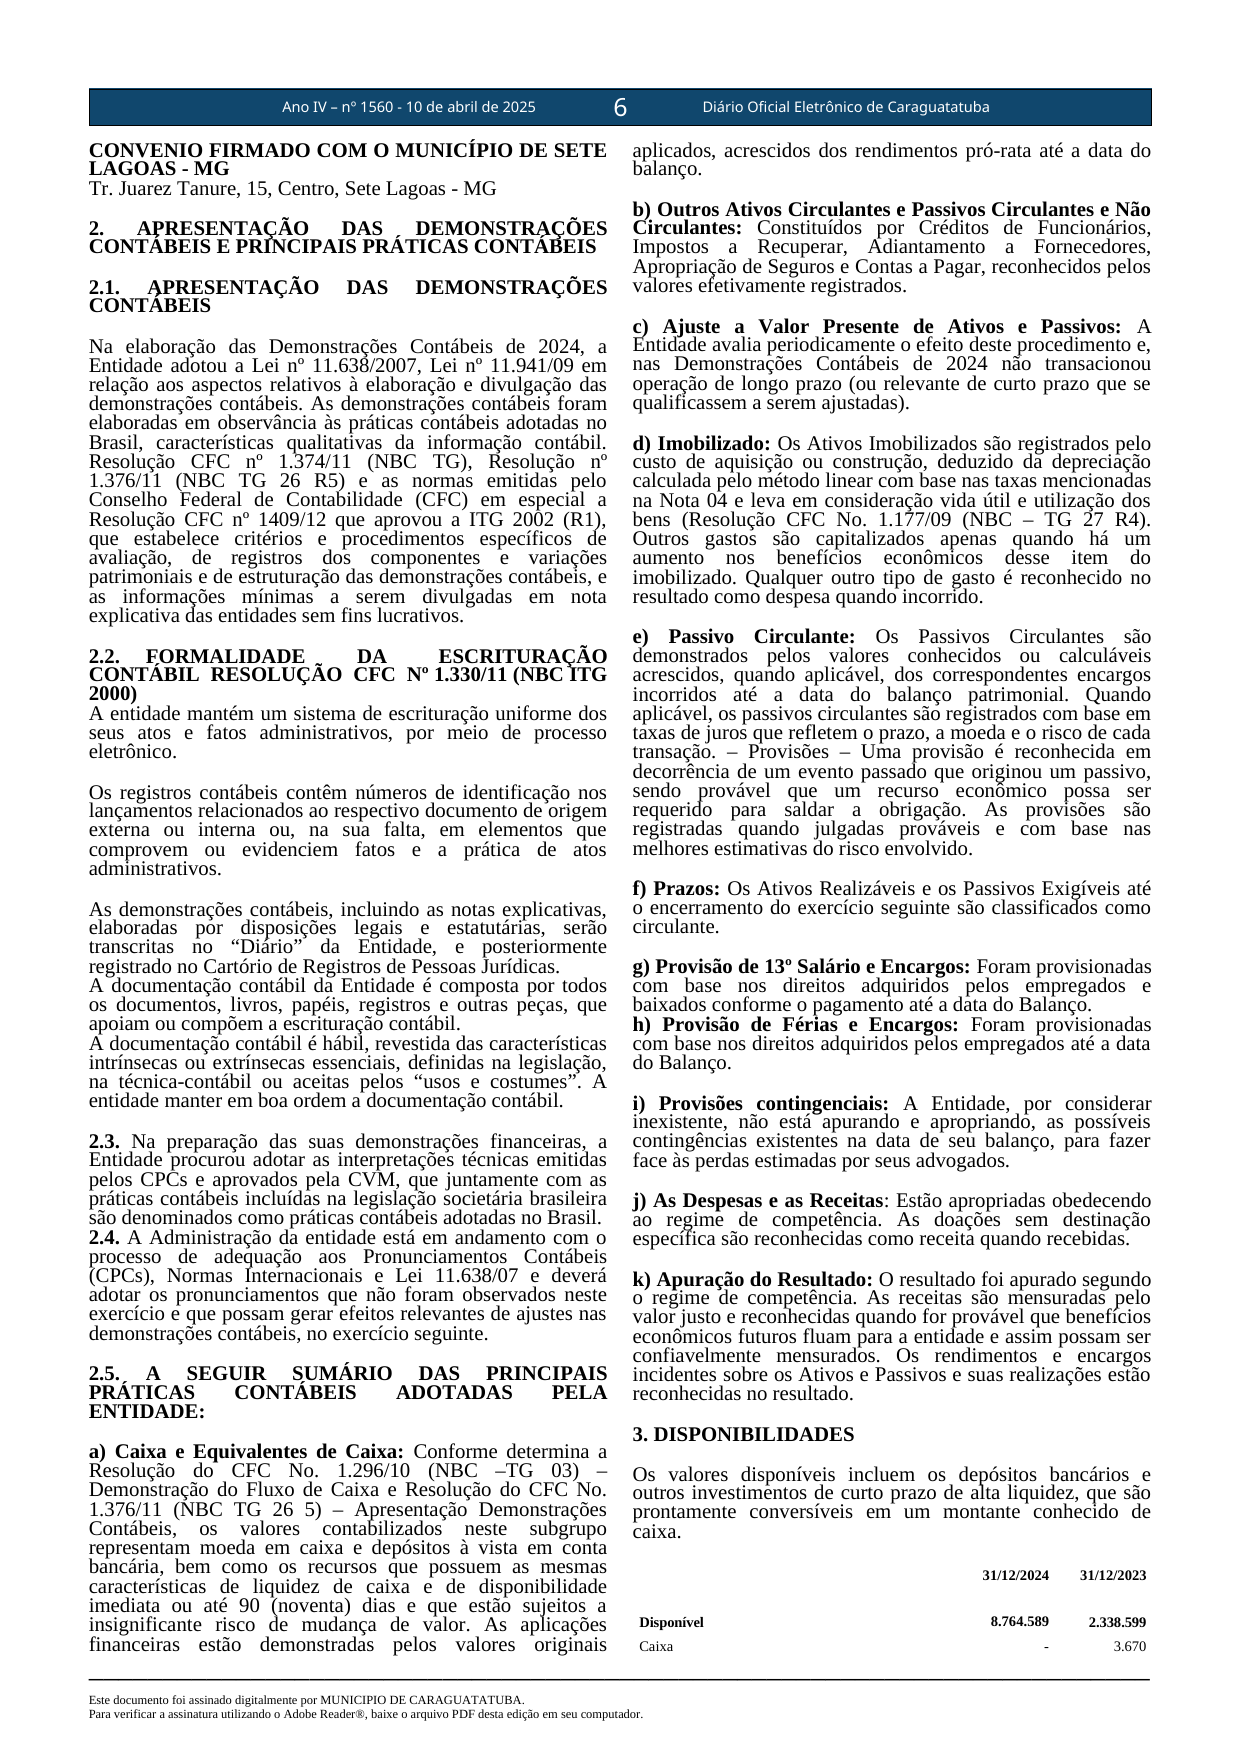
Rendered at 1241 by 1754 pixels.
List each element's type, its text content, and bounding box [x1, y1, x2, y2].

text a) Caixa e Equivalentes de Caixa: Conforme determina a Resolução do CFC No. 1.296/10 (NBC –TG 03) – Demonstração do Fluxo de Caixa e Resolução do CFC No. 1.376/11 (NBC TG 26 5) – Apresentação Demonstrações Contábeis, os valores contabilizados neste subgrupo representam moeda em caixa e depósitos à vista em conta bancária, bem como os recursos que possuem as mesmas características de liquidez de caixa e de disponibilidade imediata ou até 90 (noventa) dias e que estão sujeitos a insignificante risco de mudança de valor. As aplicações financeiras estão demonstradas pelos valores originais [88, 1444, 608, 1656]
text 2.1. APRESENTAÇÃO DAS DEMONSTRAÇÕES CONTÁBEIS [88, 279, 608, 317]
text A documentação contábil é hábil, revestida das características intrínsecas ou extrínsecas essenciais, definidas na legislação, na técnica-contábil ou aceitas pelos “usos e costumes”. A entidade manter em boa ordem a documentação contábil. [88, 1035, 608, 1112]
text 2.2. FORMALIDADE DA ESCRITURAÇÃO CONTÁBIL RESOLUÇÃO CFC Nº 1.330/11 (NBC ITG 2000) [88, 648, 608, 705]
text c) Ajuste a Valor Presente de Ativos e Passivos: A Entidade avalia periodicamente o efeito deste procedimento e, nas Demonstrações Contábeis de 2024 não transacionou operação de longo prazo (ou relevante de curto prazo que se qualificassem a serem ajustadas). [632, 318, 1152, 414]
text Os valores disponíveis incluem os depósitos bancários e outros investimentos de curto prazo de alta liquidez, que são prontamente conversíveis em um montante conhecido de caixa. [632, 1466, 1152, 1543]
table_cell 8.764.589 [893, 1609, 1055, 1634]
text h) Provisão de Férias e Encargos: Foram provisionadas com base nos direitos adquiridos pelos empregados até a data do Balanço. [632, 1016, 1152, 1074]
text g) Provisão de 13º Salário e Encargos: Foram provisionadas com base nos direitos adquiridos pelos empregados e baixados conforme o pagamento até a data do Balanço. [632, 959, 1152, 1016]
text 2.5. A SEGUIR SUMÁRIO DAS PRINCIPAIS PRÁTICAS CONTÁBEIS ADOTADAS PELA ENTIDADE: [88, 1365, 608, 1423]
text A documentação contábil da Entidade é composta por todos os documentos, livros, papéis, registros e outras peças, que apoiam ou compõem a escrituração contábil. [88, 978, 608, 1035]
text CONVENIO FIRMADO COM O MUNICÍPIO DE SETE LAGOAS - MG [88, 142, 608, 180]
text 3. DISPONIBILIDADES [632, 1426, 1152, 1445]
text Na elaboração das Demonstrações Contábeis de 2024, a Entidade adotou a Lei nº 11.638/2007, Lei nº 11.941/09 em relação aos aspectos relativos à elaboração e divulgação das demonstrações contábeis. As demonstrações contábeis foram elaboradas em observância às práticas contábeis adotadas no Brasil, características qualitativas da informação contábil. Resolução CFC nº 1.374/11 (NBC TG), Resolução nº 1.376/11 (NBC TG 26 R5) e as normas emitidas pelo Conselho Federal de Contabilidade (CFC) em especial a Resolução CFC nº 1409/12 que aprovou a ITG 2002 (R1), que estabelece critérios e procedimentos específicos de avaliação, de registros dos componentes e variações patrimoniais e de estruturação das demonstrações contábeis, e as informações mínimas a serem divulgadas em nota explicativa das entidades sem fins lucrativos. [88, 338, 608, 627]
table_cell - [893, 1635, 1055, 1660]
text b) Outros Ativos Circulantes e Passivos Circulantes e Não Circulantes: Constituídos por Créditos de Funcionários, Impostos a Recuperar, Adiantamento a Fornecedores, Apropriação de Seguros e Contas a Pagar, reconhecidos pelos valores efetivamente registrados. [632, 201, 1152, 297]
text d) Imobilizado: Os Ativos Imobilizados são registrados pelo custo de aquisição ou construção, deduzido da depreciação calculada pelo método linear com base nas taxas mencionadas na Nota 04 e leva em consideração vida útil e utilização dos bens (Resolução CFC No. 1.177/09 (NBC – TG 27 R4). Outros gastos são capitalizados apenas quando há um aumento nos benefícios econômicos desse item do imobilizado. Qualquer outro tipo de gasto é reconhecido no resultado como despesa quando incorrido. [632, 434, 1152, 608]
text 2. APRESENTAÇÃO DAS DEMONSTRAÇÕES CONTÁBEIS E PRINCIPAIS PRÁTICAS CONTÁBEIS [88, 220, 608, 258]
text f) Prazos: Os Ativos Realizáveis e os Passivos Exigíveis até o encerramento do exercício seguinte são classificados como circulante. [632, 880, 1152, 938]
table_cell Caixa [633, 1635, 893, 1660]
table_cell Disponível [633, 1609, 893, 1634]
text As demonstrações contábeis, incluindo as notas explicativas, elaboradas por disposições legais e estatutárias, serão transcritas no “Diário” da Entidade, e posteriormente registrado no Cartório de Registros de Pessoas Jurídicas. [88, 901, 608, 978]
text i) Provisões contingenciais: A Entidade, por considerar inexistente, não está apurando e apropriando, as possíveis contingências existentes na data de seu balanço, para fazer face às perdas estimadas por seus advogados. [632, 1095, 1152, 1172]
text 2.3. Na preparação das suas demonstrações financeiras, a Entidade procurou adotar as interpretações técnicas emitidas pelos CPCs e aprovados pela CVM, que juntamente com as práticas contábeis incluídas na legislação societária brasileira são denominados como práticas contábeis adotadas no Brasil. [88, 1133, 608, 1229]
text e) Passivo Circulante: Os Passivos Circulantes são demonstrados pelos valores conhecidos ou calculáveis acrescidos, quando aplicável, dos correspondentes encargos incorridos até a data do balanço patrimonial. Quando aplicável, os passivos circulantes são registrados com base em taxas de juros que refletem o prazo, a moeda e o risco de cada transação. – Provisões – Uma provisão é reconhecida em decorrência de um evento passado que originou um passivo, sendo provável que um recurso econômico possa ser requerido para saldar a obrigação. As provisões são registradas quando julgadas prováveis e com base nas melhores estimativas do risco envolvido. [632, 628, 1152, 860]
text j) As Despesas e as Receitas: Estão apropriadas obedecendo ao regime de competência. As doações sem destinação específica são reconhecidas como receita quando recebidas. [632, 1192, 1152, 1250]
table_header [633, 1564, 893, 1609]
text 2.4. A Administração da entidade está em andamento com o processo de adequação aos Pronunciamentos Contábeis (CPCs), Normas Internacionais e Lei 11.638/07 e deverá adotar os pronunciamentos que não foram observados neste exercício e que possam gerar efeitos relevantes de ajustes nas demonstrações contábeis, no exercício seguinte. [88, 1229, 608, 1345]
table_header 31/12/2023 [1055, 1564, 1152, 1609]
text aplicados, acrescidos dos rendimentos pró-rata até a data do balanço. [632, 142, 1152, 180]
table_cell 2.338.599 [1055, 1609, 1152, 1634]
table_cell 3.670 [1055, 1635, 1152, 1660]
text Tr. Juarez Tanure, 15, Centro, Sete Lagoas - MG [88, 180, 608, 199]
table_header 31/12/2024 [893, 1564, 1055, 1609]
text k) Apuração do Resultado: O resultado foi apurado segundo o regime de competência. As receitas são mensuradas pelo valor justo e reconhecidas quando for provável que benefícios econômicos futuros fluam para a entidade e assim possam ser confiavelmente mensurados. Os rendimentos e encargos incidentes sobre os Ativos e Passivos e suas realizações estão reconhecidas no resultado. [632, 1271, 1152, 1405]
text A entidade mantém um sistema de escrituração uniforme dos seus atos e fatos administrativos, por meio de processo eletrônico. [88, 705, 608, 763]
text Os registros contábeis contêm números de identificação nos lançamentos relacionados ao respectivo documento de origem externa ou interna ou, na sua falta, em elementos que comprovem ou evidenciem fatos e a prática de atos administrativos. [88, 784, 608, 880]
